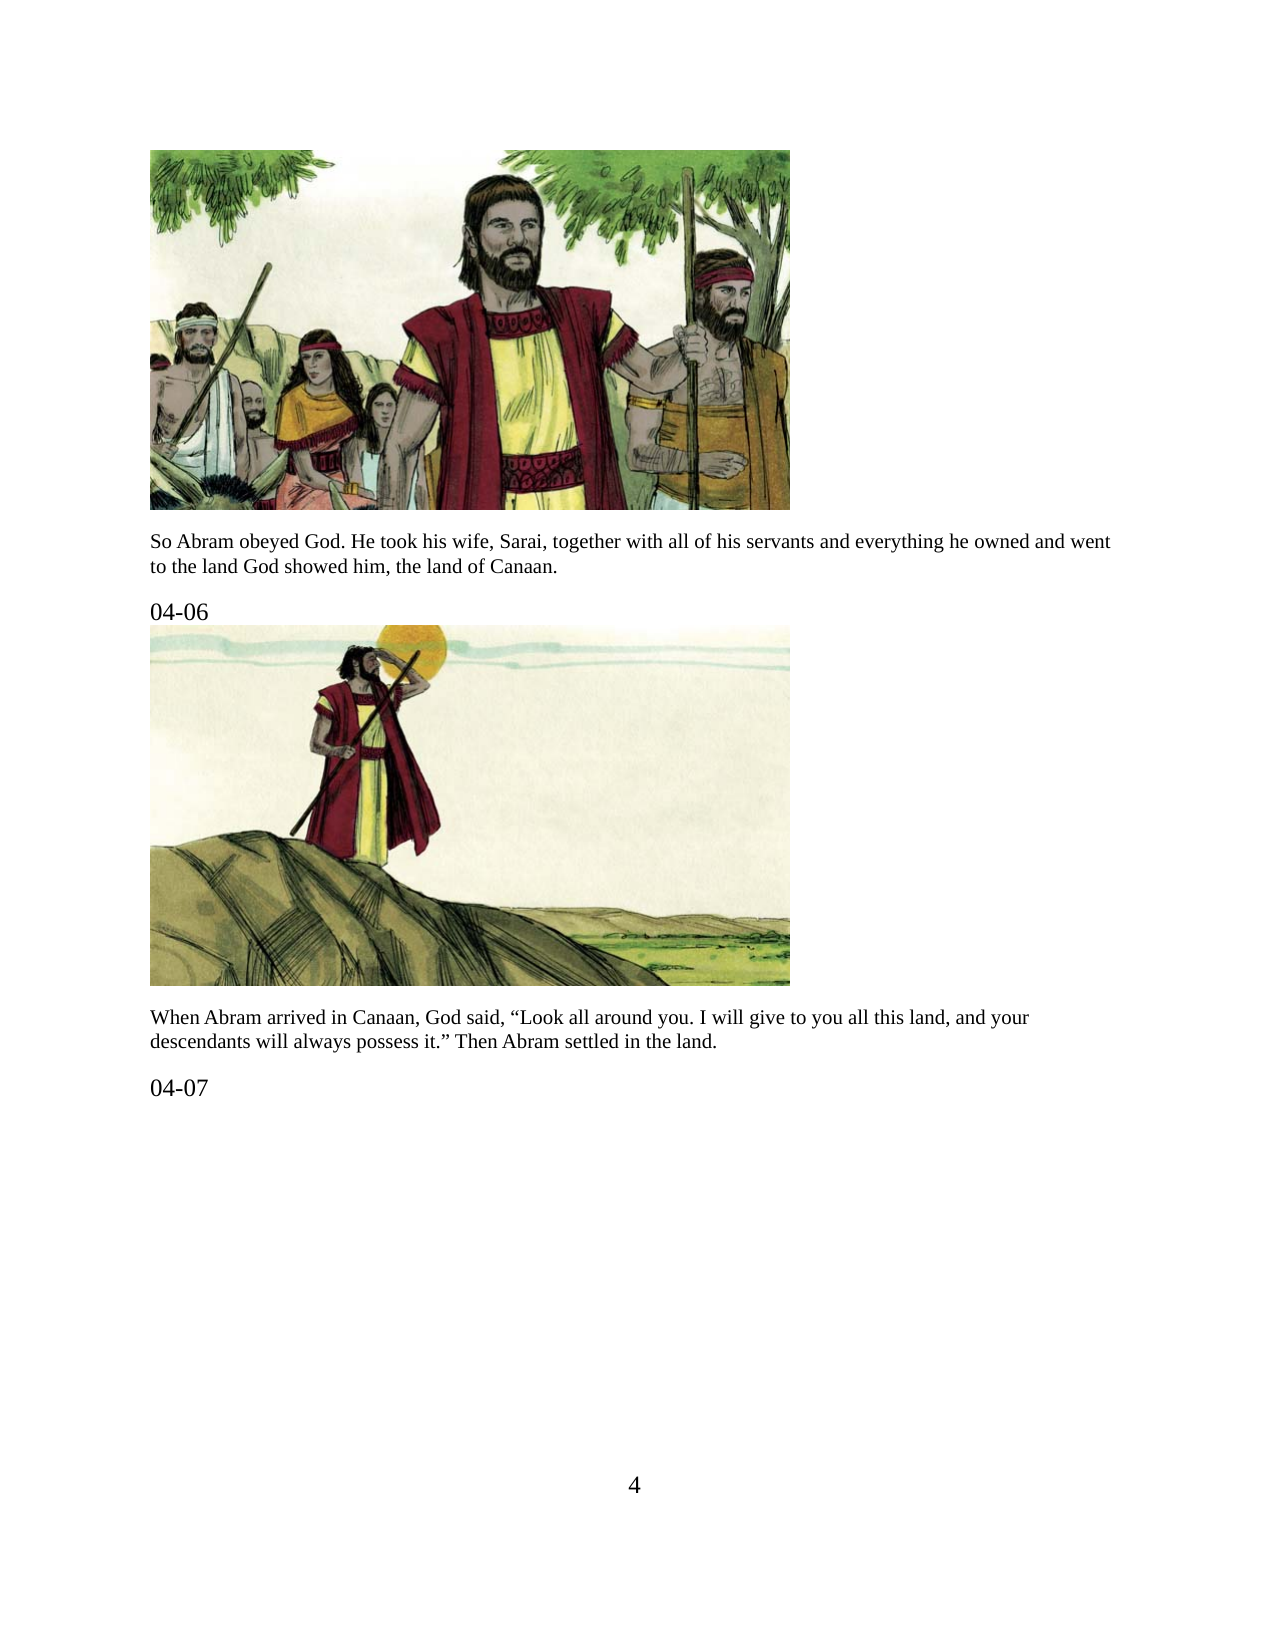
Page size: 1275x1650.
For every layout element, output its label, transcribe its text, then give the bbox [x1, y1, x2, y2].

subtitle 04-07 [150, 1073, 1125, 1102]
subtitle 04-06 [150, 597, 1125, 626]
picture [150, 150, 790, 510]
picture [150, 625, 790, 986]
text When Abram arrived in Canaan, God said, “Look all around you. I will give to you all this land, and your descendants will always possess it.” Then Abram settled in the land. [150, 1005, 1125, 1053]
text So Abram obeyed God. He took his wife, Sarai, together with all of his servants and everything he owned and went to the land God showed him, the land of Canaan. [150, 529, 1125, 578]
